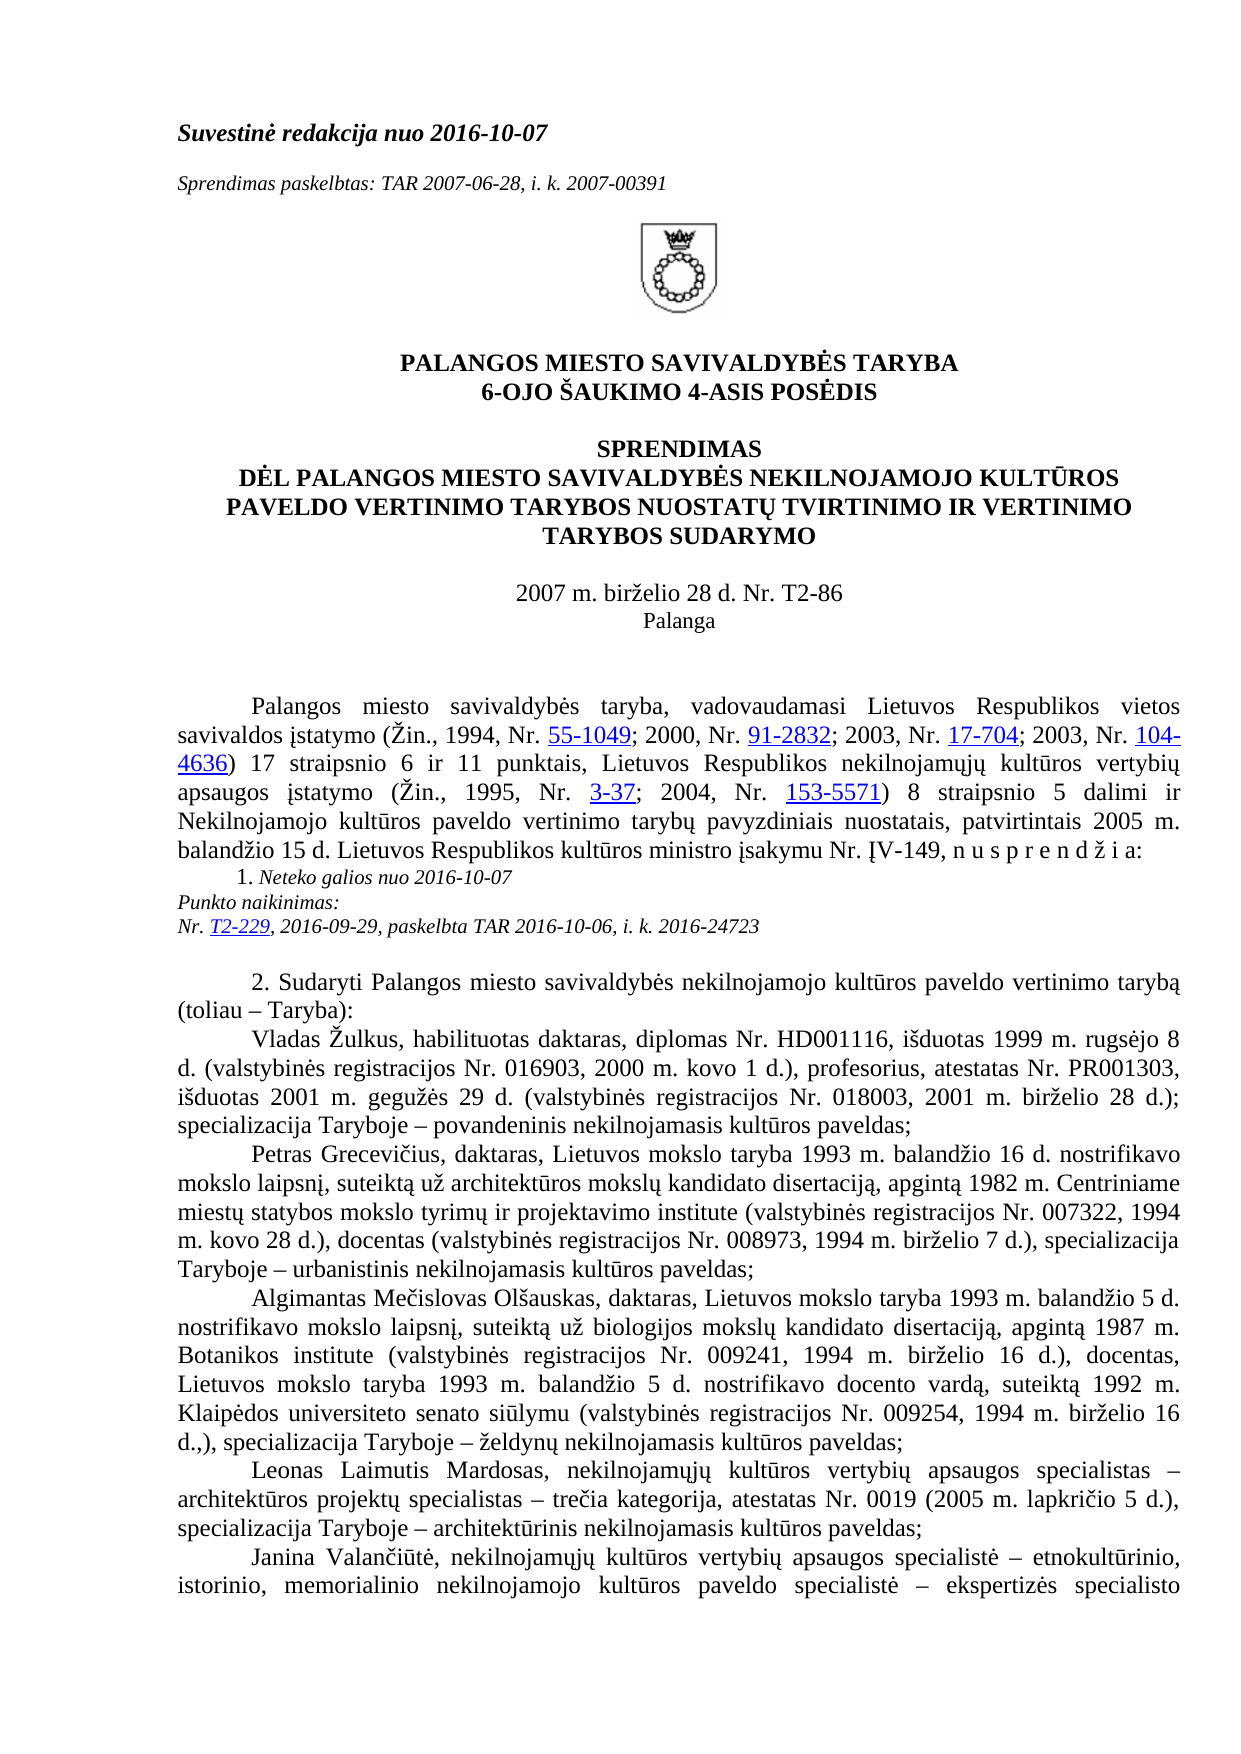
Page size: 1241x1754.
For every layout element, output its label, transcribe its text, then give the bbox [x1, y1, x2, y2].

text DĖL PALANGOS MIESTO SAVIVALDYBĖS NEKILNOJAMOJO KULTŪROS PAVELDO VERTINIMO TARYBOS NUOSTATŲ TVIRTINIMO IR VERTINIMO TARYBOS SUDARYMO [177, 463, 1181, 549]
text 2007 m. birželio 28 d. Nr. T2-86 [177, 578, 1181, 607]
text Suvestinė redakcija nuo 2016-10-07 [177, 118, 1181, 147]
text Palangos miesto savivaldybės taryba, vadovaudamasi Lietuvos Respublikos vietos savivaldos įstatymo (Žin., 1994, Nr. 55-1049; 2000, Nr. 91-2832; 2003, Nr. 17-704; 2003, Nr. 104-4636) 17 straipsnio 6 ir 11 punktais, Lietuvos Respublikos nekilnojamųjų kultūros vertybių apsaugos įstatymo (Žin., 1995, Nr. 3-37; 2004, Nr. 153-5571) 8 straipsnio 5 dalimi ir Nekilnojamojo kultūros paveldo vertinimo tarybų pavyzdiniais nuostatais, patvirtintais 2005 m. balandžio 15 d. Lietuvos Respublikos kultūros ministro įsakymu Nr. ĮV-149, n u s p r e n d ž i a: [177, 691, 1181, 863]
text Leonas Laimutis Mardosas, nekilnojamųjų kultūros vertybių apsaugos specialistas – architektūros projektų specialistas – trečia kategorija, atestatas Nr. 0019 (2005 m. lapkričio 5 d.), specializacija Taryboje – architektūrinis nekilnojamasis kultūros paveldas; [177, 1455, 1181, 1542]
text Sprendimas paskelbtas: TAR 2007-06-28, i. k. 2007-00391 [177, 171, 1181, 195]
text 2. Sudaryti Palangos miesto savivaldybės nekilnojamojo kultūros paveldo vertinimo tarybą (toliau – Taryba): [177, 967, 1181, 1024]
text PALANGOS MIESTO SAVIVALDYBĖS TARYBA [177, 348, 1181, 377]
text Petras Grecevičius, daktaras, Lietuvos mokslo taryba 1993 m. balandžio 16 d. nostrifikavo mokslo laipsnį, suteiktą už architektūros mokslų kandidato disertaciją, apgintą 1982 m. Centriniame miestų statybos mokslo tyrimų ir projektavimo institute (valstybinės registracijos Nr. 007322, 1994 m. kovo 28 d.), docentas (valstybinės registracijos Nr. 008973, 1994 m. birželio 7 d.), specializacija Taryboje – urbanistinis nekilnojamasis kultūros paveldas; [177, 1139, 1181, 1283]
text 1. Neteko galios nuo 2016-10-07 [177, 863, 1181, 890]
text Janina Valančiūtė, nekilnojamųjų kultūros vertybių apsaugos specialistė – etnokultūrinio, istorinio, memorialinio nekilnojamojo kultūros paveldo specialistė – ekspertizės specialisto [177, 1542, 1181, 1599]
text SPRENDIMAS [177, 434, 1181, 463]
text Palanga [177, 607, 1181, 633]
text Nr. T2-229, 2016-09-29, paskelbta TAR 2016-10-06, i. k. 2016-24723 [177, 914, 1181, 938]
text Algimantas Mečislovas Olšauskas, daktaras, Lietuvos mokslo taryba 1993 m. balandžio 5 d. nostrifikavo mokslo laipsnį, suteiktą už biologijos mokslų kandidato disertaciją, apgintą 1987 m. Botanikos institute (valstybinės registracijos Nr. 009241, 1994 m. birželio 16 d.), docentas, Lietuvos mokslo taryba 1993 m. balandžio 5 d. nostrifikavo docento vardą, suteiktą 1992 m. Klaipėdos universiteto senato siūlymu (valstybinės registracijos Nr. 009254, 1994 m. birželio 16 d.,), specializacija Taryboje – želdynų nekilnojamasis kultūros paveldas; [177, 1283, 1181, 1455]
text 6-OJO ŠAUKIMO 4-ASIS POSĖDIS [177, 377, 1181, 406]
text Vladas Žulkus, habilituotas daktaras, diplomas Nr. HD001116, išduotas 1999 m. rugsėjo 8 d. (valstybinės registracijos Nr. 016903, 2000 m. kovo 1 d.), profesorius, atestatas Nr. PR001303, išduotas 2001 m. gegužės 29 d. (valstybinės registracijos Nr. 018003, 2001 m. birželio 28 d.); specializacija Taryboje – povandeninis nekilnojamasis kultūros paveldas; [177, 1024, 1181, 1139]
text Punkto naikinimas: [177, 890, 1181, 914]
